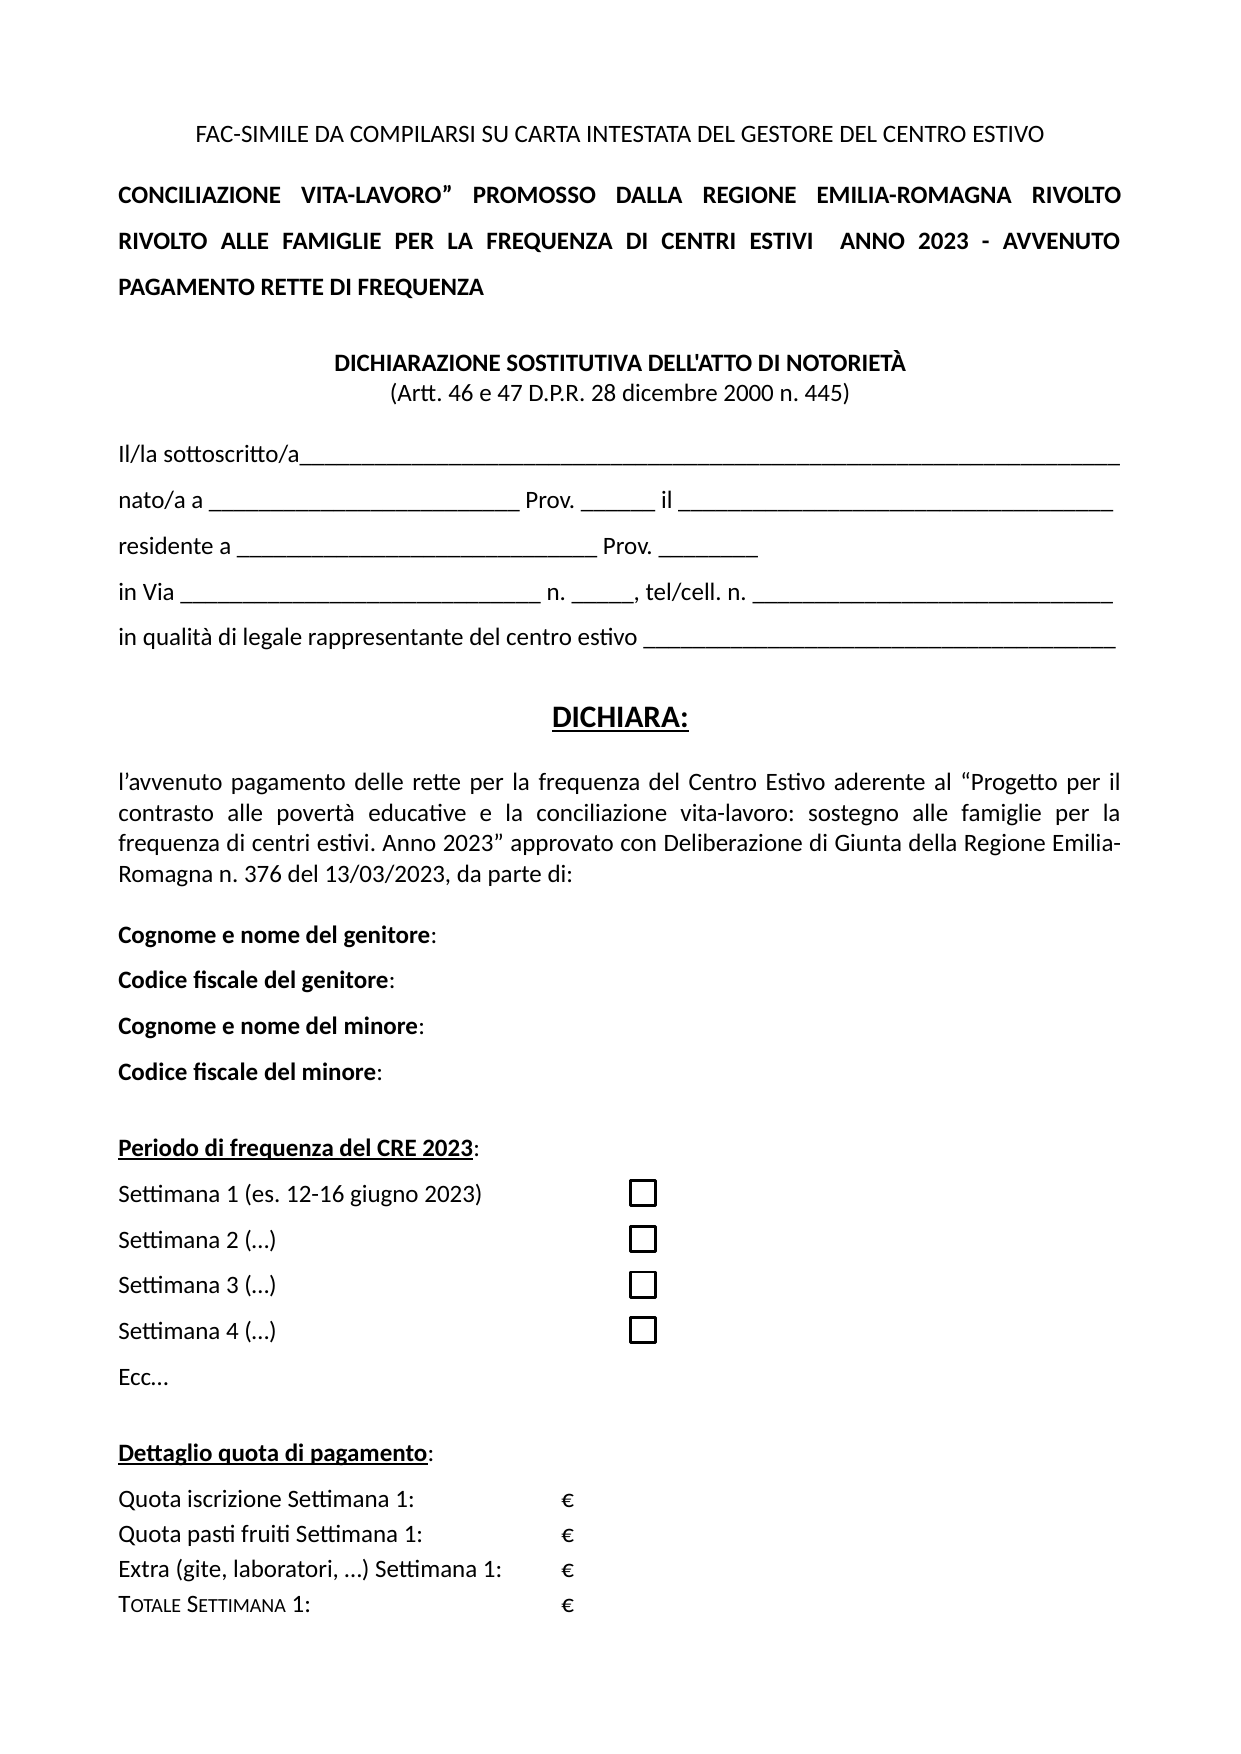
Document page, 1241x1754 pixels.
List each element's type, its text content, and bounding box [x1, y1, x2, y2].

text Cognome e nome del minore: [118, 1010, 1122, 1041]
text Quota pasti fruiti Settimana 1: € [118, 1518, 1122, 1548]
text Codice fiscale del minore: [118, 1056, 1122, 1087]
text Settimana 2 (…) [118, 1224, 1122, 1254]
text Totale Settimana 1: € [118, 1588, 1122, 1618]
text Settimana 1 (es. 12-16 giugno 2023) [118, 1178, 1122, 1208]
text FAC-SIMILE DA COMPILARSI SU CARTA INTESTATA DEL GESTORE DEL CENTRO ESTIVO [118, 118, 1122, 149]
text nato/a a _________________________ Prov. ______ il ___________________________________ [118, 484, 1122, 515]
text Extra (gite, laboratori, …) Settimana 1: € [118, 1553, 1122, 1583]
text Cognome e nome del genitore: [118, 919, 1122, 949]
text DICHIARA: [118, 698, 1122, 736]
text Quota iscrizione Settimana 1: € [118, 1483, 1122, 1513]
text in qualità di legale rappresentante del centro estivo ______________________________________ [118, 621, 1122, 652]
text Settimana 4 (…) [118, 1315, 1122, 1346]
text in Via _____________________________ n. _____, tel/cell. n. _____________________________ [118, 576, 1122, 606]
text Ecc… [118, 1361, 1122, 1391]
text Settimana 3 (…) [118, 1269, 1122, 1300]
text Codice fiscale del genitore: [118, 964, 1122, 995]
text DICHIARAZIONE SOSTITUTIVA DELL'ATTO DI NOTORIETÀ [118, 347, 1122, 377]
text (Artt. 46 e 47 D.P.R. 28 dicembre 2000 n. 445) [118, 377, 1122, 408]
text CONCILIAZIONE VITA-LAVORO” PROMOSSO DALLA REGIONE EMILIA-ROMAGNA RIVOLTO RIVOLTO ALLE FAMIGLIE PER LA FREQUENZA DI CENTRI ESTIVI ANNO 2023 - AVVENUTO PAGAMENTO RETTE DI FREQUENZA [118, 179, 1122, 301]
text Il/la sottoscritto/a__________________________________________________________________ [118, 438, 1122, 469]
text residente a _____________________________ Prov. ________ [118, 530, 1122, 560]
text Dettaglio quota di pagamento: [118, 1437, 1122, 1468]
text Periodo di frequenza del CRE 2023: [118, 1132, 1122, 1163]
text l’avvenuto pagamento delle rette per la frequenza del Centro Estivo aderente al “Progetto per il contrasto alle povertà educative e la conciliazione vita-lavoro: sostegno alle famiglie per la frequenza di centri estivi. Anno 2023” approvato con Deliberazione di Giunta della Regione Emilia-Romagna n. 376 del 13/03/2023, da parte di: [118, 766, 1122, 888]
